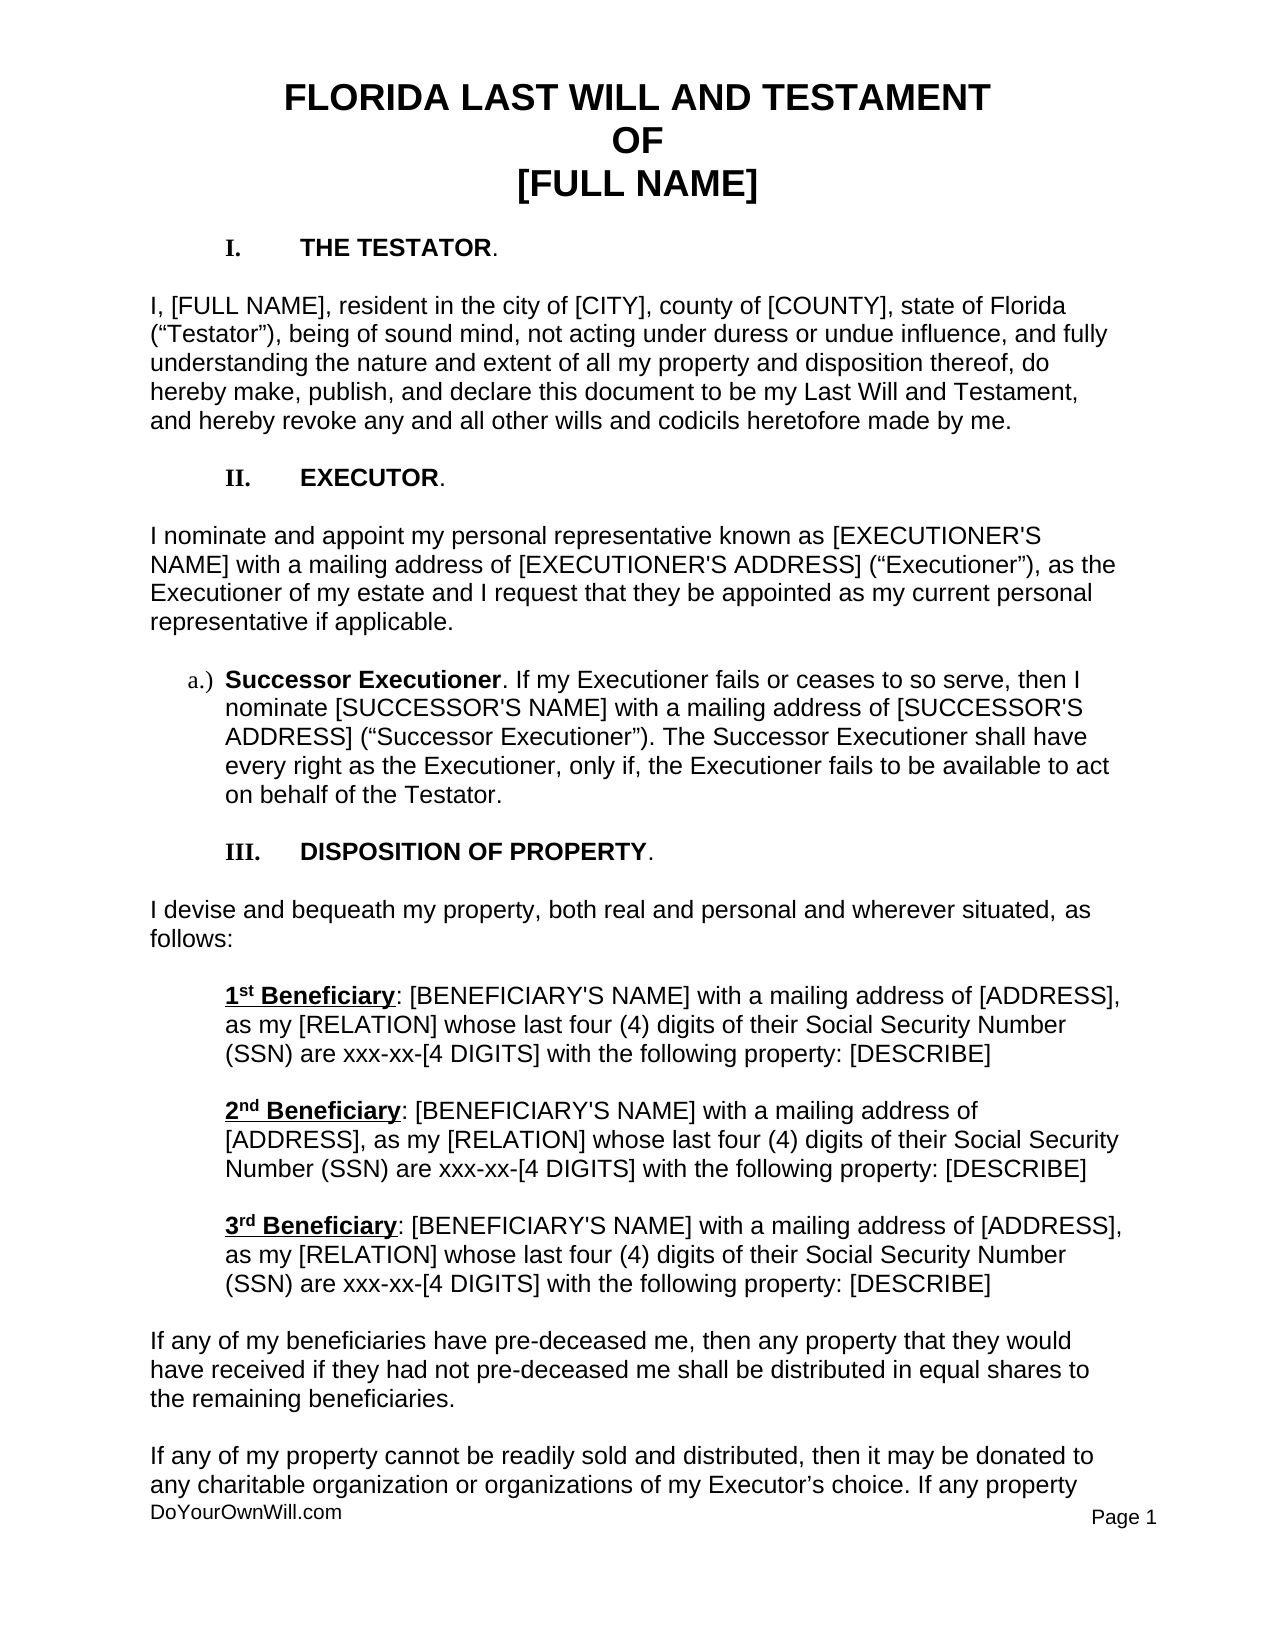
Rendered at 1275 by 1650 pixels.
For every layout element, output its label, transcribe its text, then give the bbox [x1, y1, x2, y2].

text I devise and bequeath my property, both real and personal and wherever situated, as follows: [150, 895, 1125, 952]
text If any of my beneficiaries have pre-deceased me, then any property that they would have received if they had not pre-deceased me shall be distributed in equal shares to the remaining beneficiaries. [150, 1326, 1125, 1412]
subtitle FLORIDA LAST WILL AND TESTAMENT [150, 75, 1125, 118]
list THE TESTATOR. [225, 233, 1125, 262]
text 1st Beneficiary: [BENEFICIARY'S NAME] with a mailing address of [ADDRESS], as my [RELATION] whose last four (4) digits of their Social Security Number (SSN) are xxx-xx-[4 DIGITS] with the following property: [DESCRIBE] [225, 981, 1125, 1067]
list DISPOSITION OF PROPERTY. [225, 837, 1125, 866]
text If any of my property cannot be readily sold and distributed, then it may be donated to any charitable organization or organizations of my Executor’s choice. If any property [150, 1441, 1125, 1498]
subtitle OF [150, 118, 1125, 161]
text I nominate and appoint my personal representative known as [EXECUTIONER'S NAME] with a mailing address of [EXECUTIONER'S ADDRESS] (“Executioner”), as the Executioner of my estate and I request that they be appointed as my current personal representative if applicable. [150, 521, 1125, 636]
text I, [FULL NAME], resident in the city of [CITY], county of [COUNTY], state of Florida (“Testator”), being of sound mind, not acting under duress or undue influence, and fully understanding the nature and extent of all my property and disposition thereof, do hereby make, publish, and declare this document to be my Last Will and Testament, and hereby revoke any and all other wills and codicils heretofore made by me. [150, 291, 1125, 434]
text 2nd Beneficiary: [BENEFICIARY'S NAME] with a mailing address of [ADDRESS], as my [RELATION] whose last four (4) digits of their Social Security Number (SSN) are xxx-xx-[4 DIGITS] with the following property: [DESCRIBE] [225, 1096, 1125, 1182]
list EXECUTOR. [225, 463, 1125, 492]
list Successor Executioner. If my Executioner fails or ceases to so serve, then I nominate [SUCCESSOR'S NAME] with a mailing address of [SUCCESSOR'S ADDRESS] (“Successor Executioner”). The Successor Executioner shall have every right as the Executioner, only if, the Executioner fails to be available to act on behalf of the Testator. [187, 664, 1125, 808]
text 3rd Beneficiary: [BENEFICIARY'S NAME] with a mailing address of [ADDRESS], as my [RELATION] whose last four (4) digits of their Social Security Number (SSN) are xxx-xx-[4 DIGITS] with the following property: [DESCRIBE] [225, 1211, 1125, 1297]
text [FULL NAME] [150, 161, 1125, 204]
